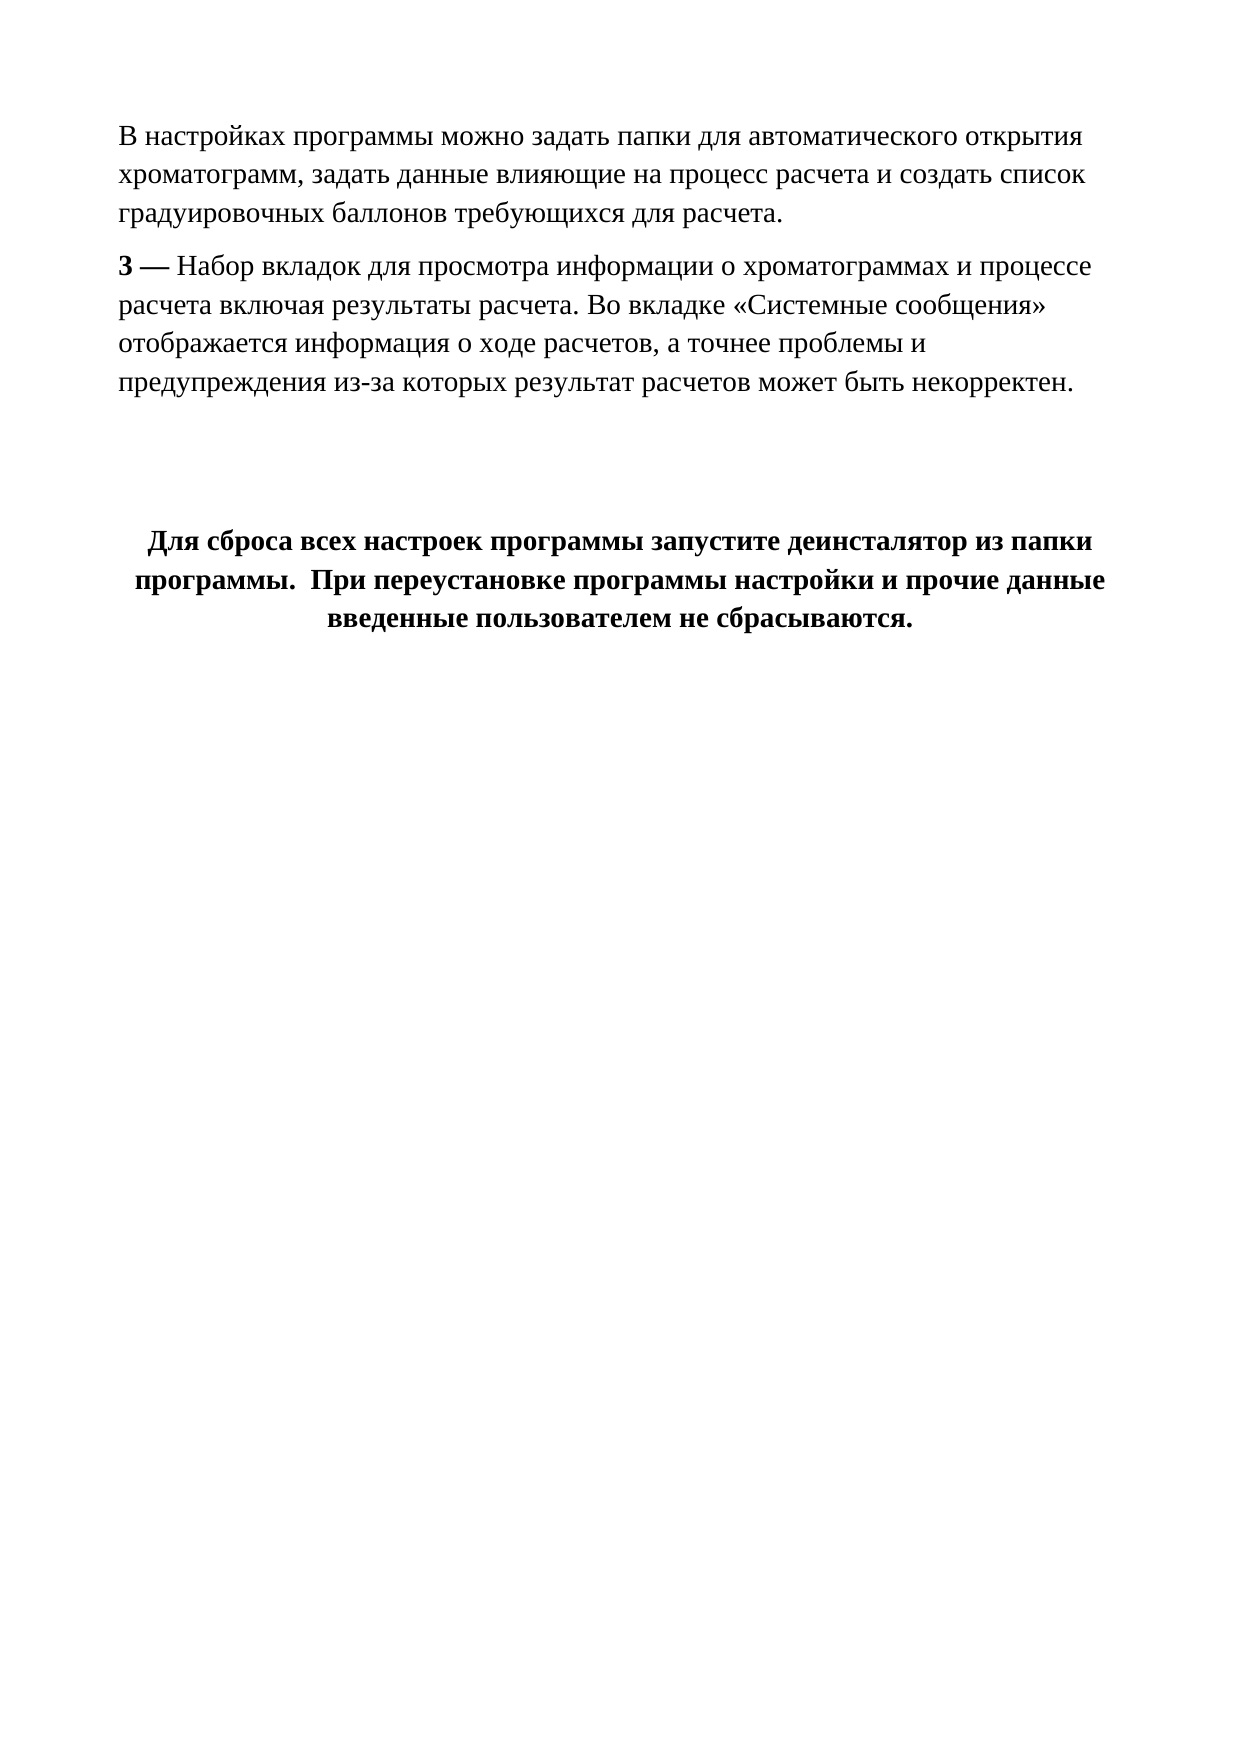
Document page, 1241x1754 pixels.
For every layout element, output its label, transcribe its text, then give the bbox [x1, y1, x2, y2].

text Для сброса всех настроек программы запустите деинсталятор из папки программы. При переустановке программы настройки и прочие данные введенные пользователем не сбрасываются. [118, 523, 1122, 634]
text В настройках программы можно задать папки для автоматического открытия хроматограмм, задать данные влияющие на процесс расчета и создать список градуировочных баллонов требующихся для расчета. [118, 118, 1122, 229]
text 3 — Набор вкладок для просмотра информации о хроматограммах и процессе расчета включая результаты расчета. Во вкладке «Системные сообщения» отображается информация о ходе расчетов, а точнее проблемы и предупреждения из-за которых результат расчетов может быть некорректен. [118, 248, 1122, 397]
